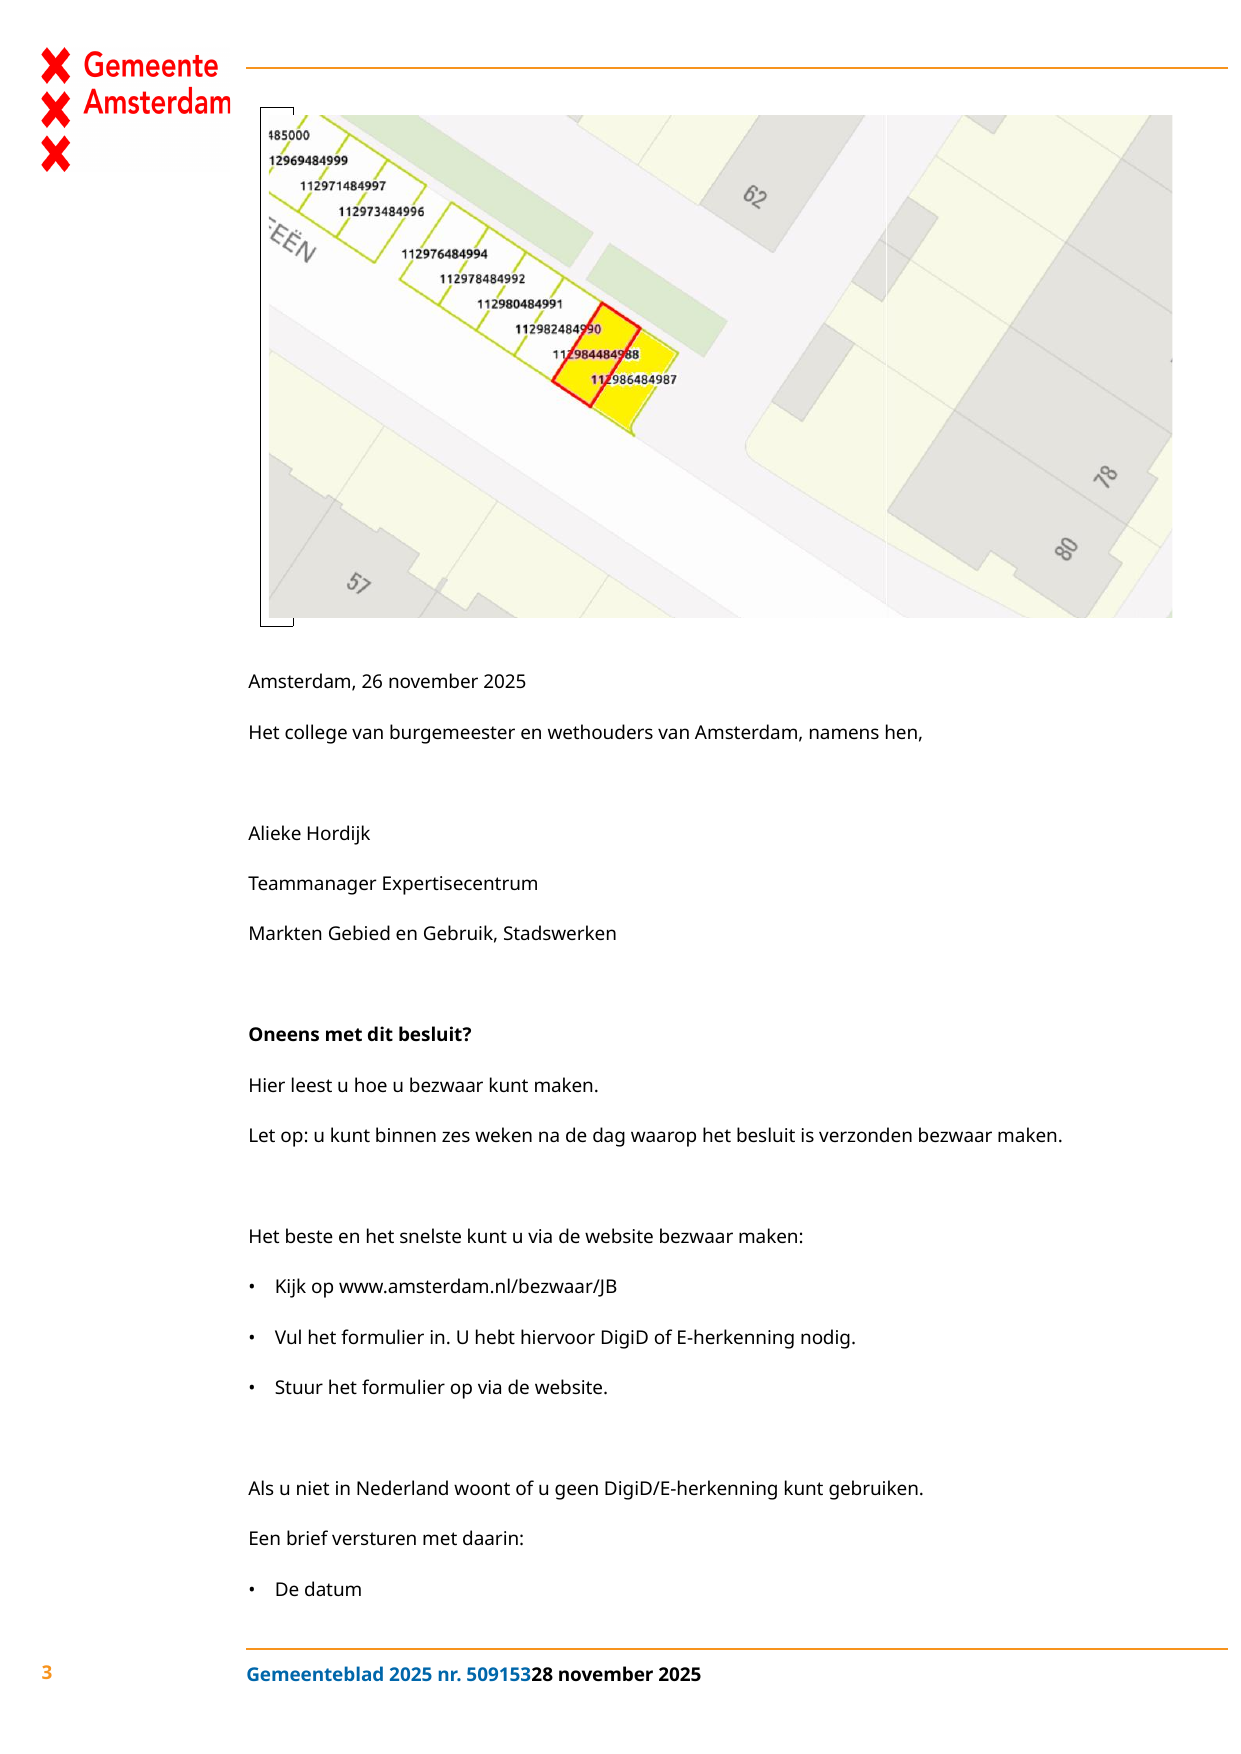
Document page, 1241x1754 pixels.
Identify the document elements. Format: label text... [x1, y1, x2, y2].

text Een brief versturen met daarin: [248, 1526, 1152, 1551]
text Oneens met dit besluit? [248, 1021, 1152, 1047]
text Teammanager Expertisecentrum [248, 870, 1152, 896]
text Het beste en het snelste kunt u via de website bezwaar maken: [248, 1223, 1152, 1249]
text Amsterdam, 26 november 2025 [248, 668, 1152, 694]
text Het college van burgemeester en wethouders van Amsterdam, namens hen, [248, 719, 1152, 745]
text • Kijk op www.amsterdam.nl/bezwaar/JB [248, 1273, 1152, 1299]
text Let op: u kunt binnen zes weken na de dag waarop het besluit is verzonden bezwaar maken. [248, 1122, 1152, 1148]
text Markten Gebied en Gebruik, Stadswerken [248, 921, 1152, 946]
text Hier leest u hoe u bezwaar kunt maken. [248, 1072, 1152, 1098]
text Als u niet in Nederland woont of u geen DigiD/E-herkenning kunt gebruiken. [248, 1475, 1152, 1501]
text • Stuur het formulier op via de website. [248, 1374, 1152, 1400]
text • Vul het formulier in. U hebt hiervoor DigiD of E-herkenning nodig. [248, 1324, 1152, 1350]
text Alieke Hordijk [248, 820, 1152, 846]
picture [41, 47, 231, 172]
text • De datum [248, 1576, 1152, 1602]
picture [268, 115, 1173, 618]
